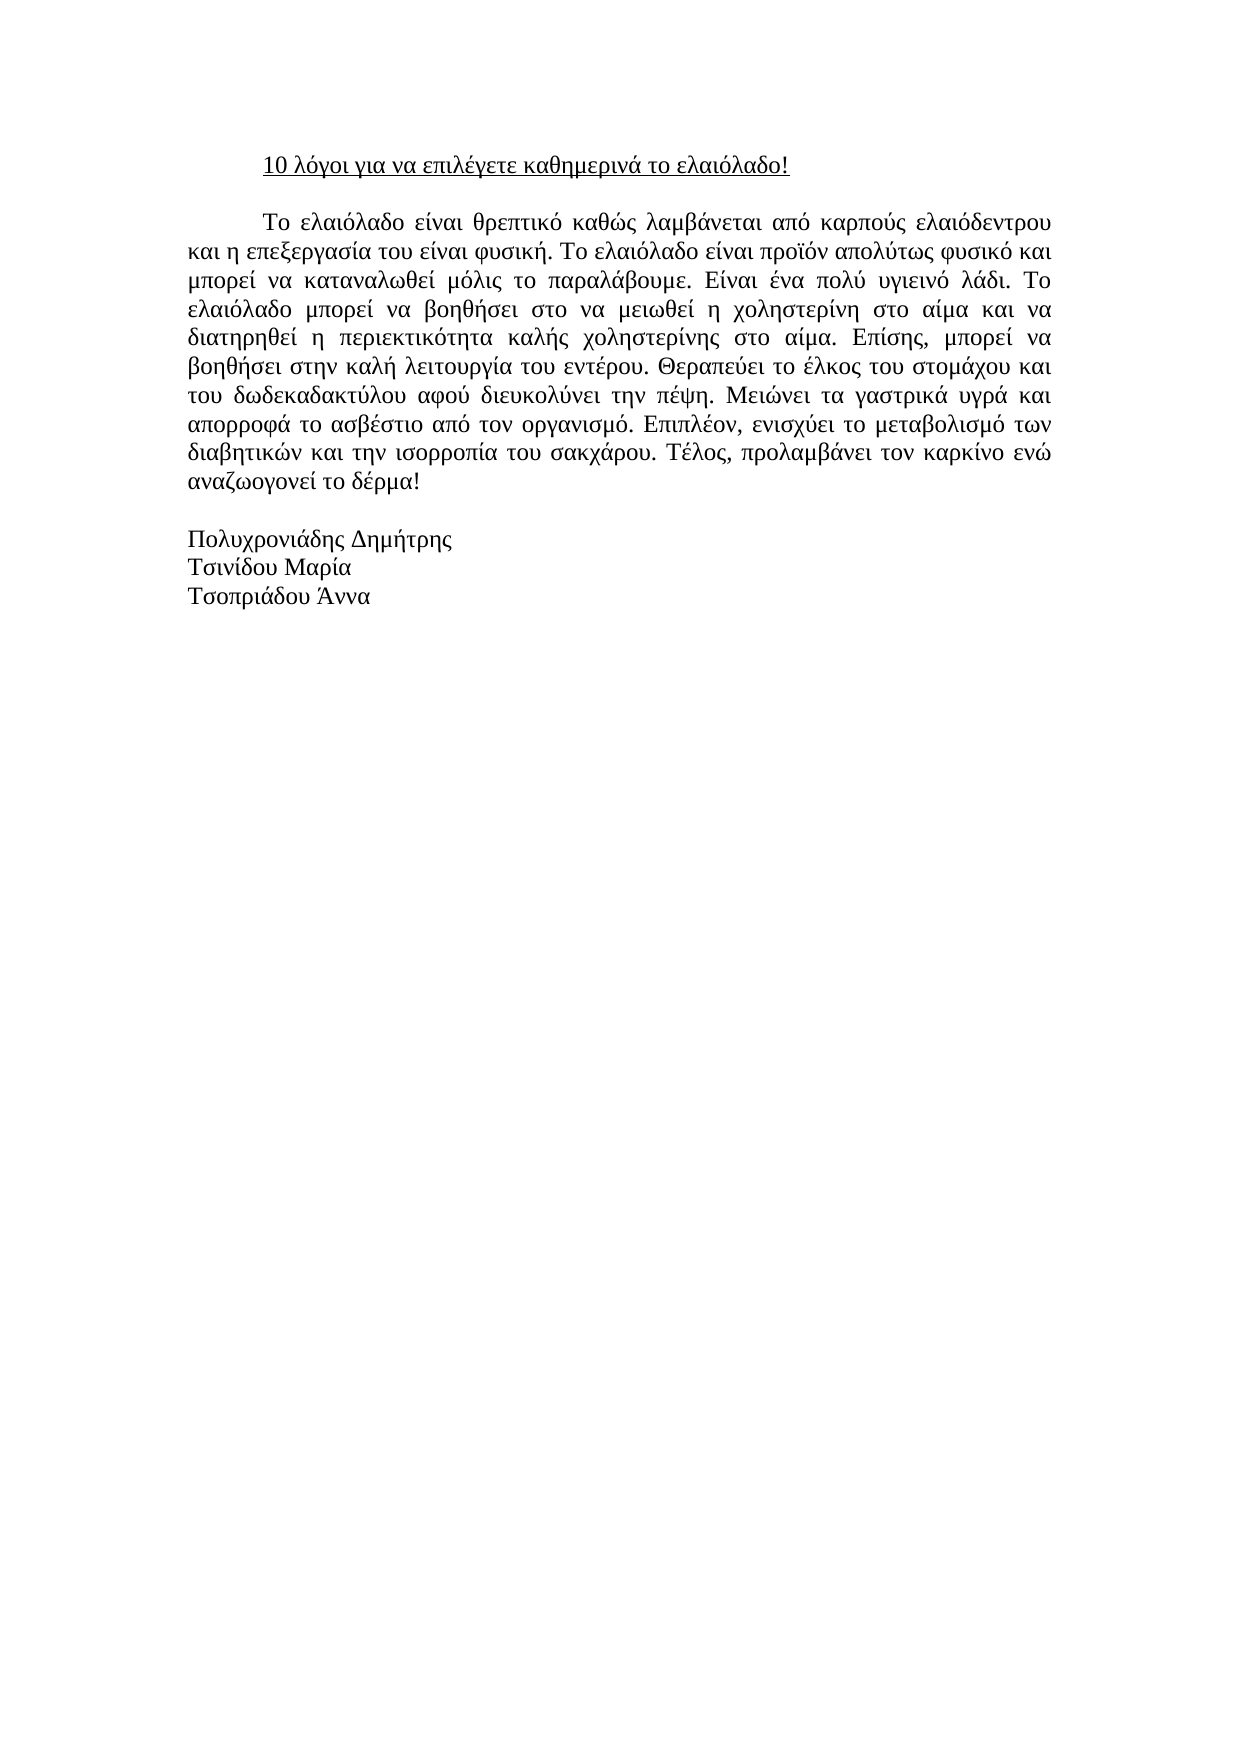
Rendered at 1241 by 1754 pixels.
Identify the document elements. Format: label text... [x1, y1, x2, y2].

text Το ελαιόλαδο είναι θρεπτικό καθώς λαμβάνεται από καρπούς ελαιόδεντρου και η επεξεργασία του είναι φυσική. Το ελαιόλαδο είναι προϊόν απολύτως φυσικό και μπορεί να καταναλωθεί μόλις το παραλάβουμε. Είναι ένα πολύ υγιεινό λάδι. Το ελαιόλαδο μπορεί να βοηθήσει στο να μειωθεί η χοληστερίνη στο αίμα και να διατηρηθεί η περιεκτικότητα καλής χοληστερίνης στο αίμα. Επίσης, μπορεί να βοηθήσει στην καλή λειτουργία του εντέρου. Θεραπεύει το έλκος του στομάχου και του δωδεκαδακτύλου αφού διευκολύνει την πέψη. Μειώνει τα γαστρικά υγρά και απορροφά το ασβέστιο από τον οργανισμό. Επιπλέον, ενισχύει το μεταβολισμό των διαβητικών και την ισορροπία του σακχάρου. Τέλος, προλαμβάνει τον καρκίνο ενώ αναζωογονεί το δέρμα! [187, 207, 1053, 495]
text Τσοπριάδου Άννα [187, 581, 1053, 610]
text Πολυχρονιάδης Δημήτρης [187, 524, 1053, 552]
text Τσινίδου Μαρία [187, 552, 1053, 581]
text 10 λόγοι για να επιλέγετε καθημερινά το ελαιόλαδο! [187, 150, 1053, 179]
